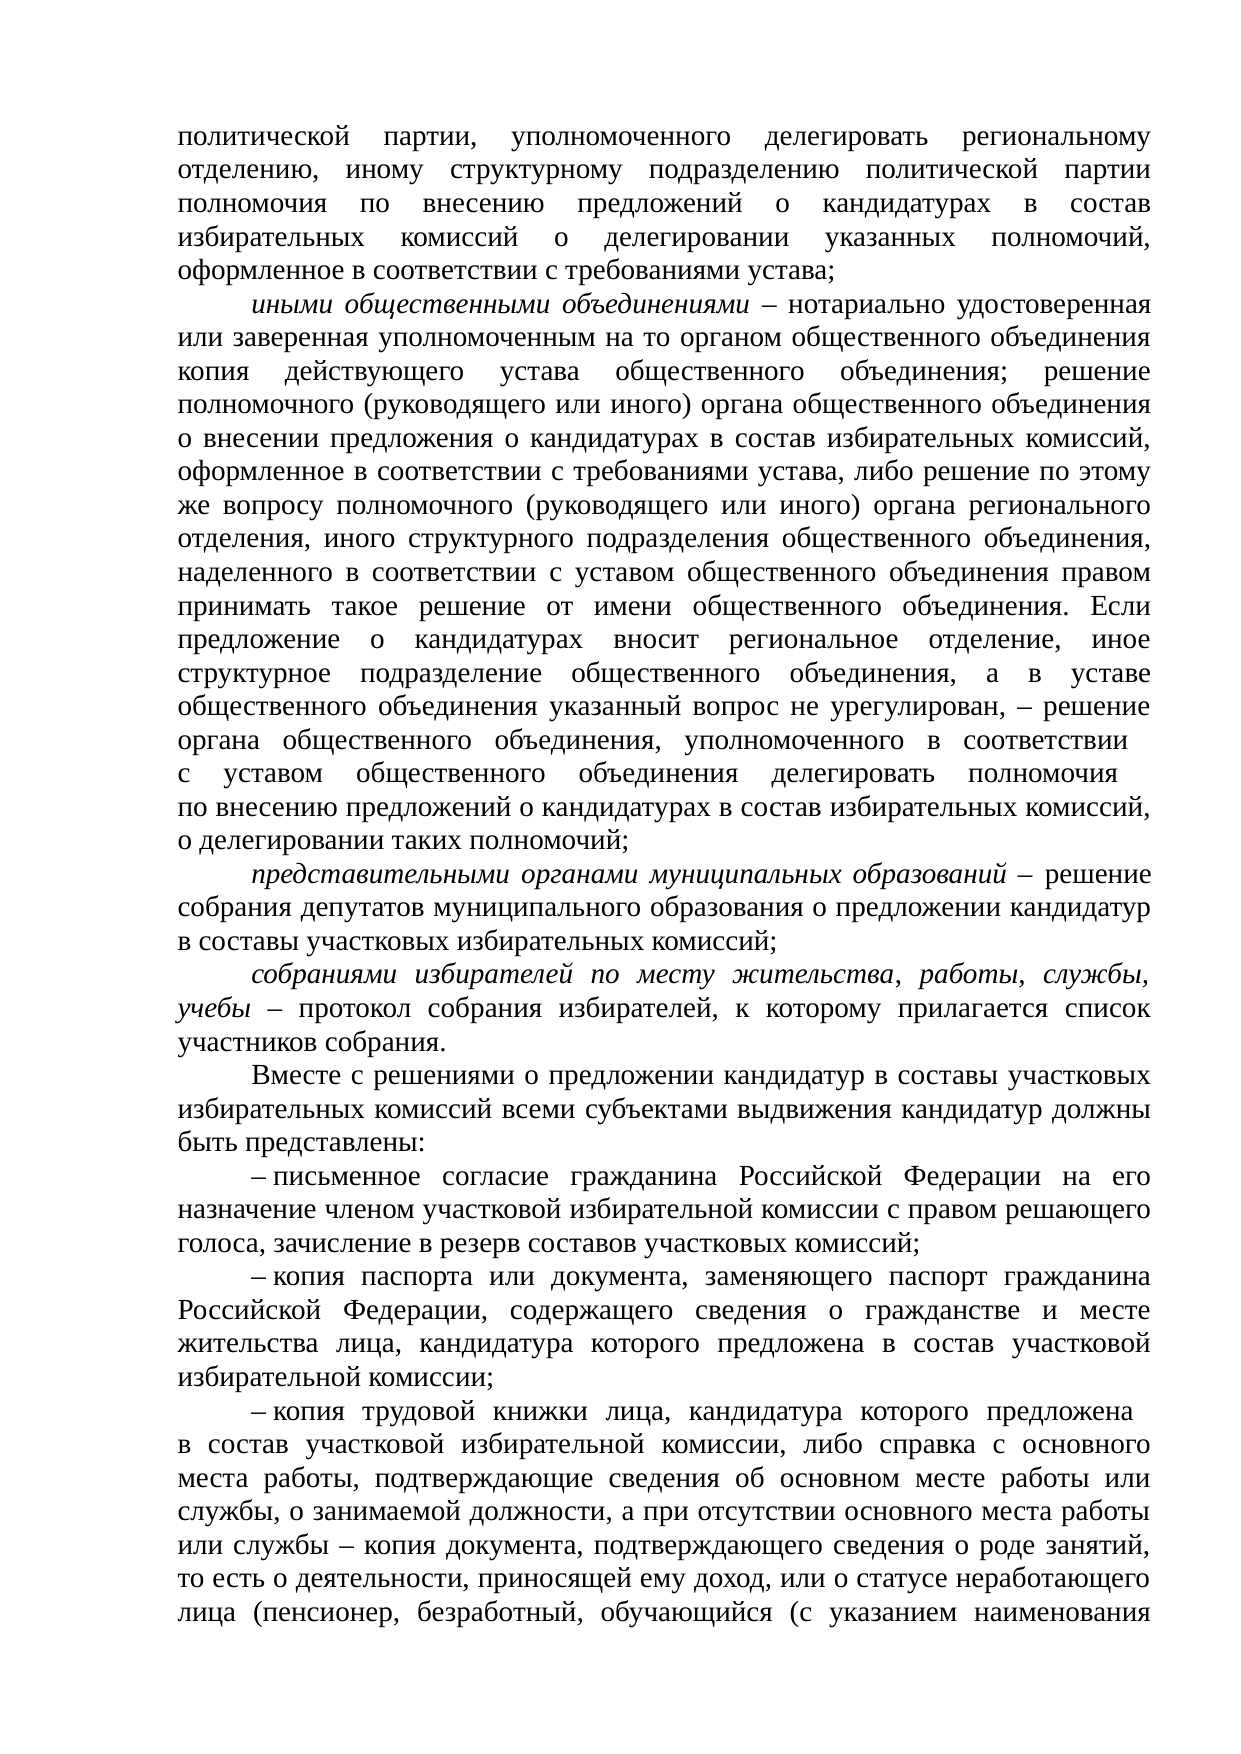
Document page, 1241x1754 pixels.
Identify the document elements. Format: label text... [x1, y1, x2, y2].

text политической партии, уполномоченного делегировать региональному отделению, иному структурному подразделению политической партии полномочия по внесению предложений о кандидатурах в состав избирательных комиссий о делегировании указанных полномочий, оформленное в соответствии с требованиями устава; [177, 118, 1152, 286]
text собраниями избирателей по месту жительства, работы, службы, учебы – протокол собрания избирателей, к которому прилагается список участников собрания. [177, 957, 1152, 1057]
text – копия трудовой книжки лица, кандидатура которого предложена в состав участковой избирательной комиссии, либо справка с основного места работы, подтверждающие сведения об основном месте работы или службы, о занимаемой должности, а при отсутствии основного места работы или службы – копия документа, подтверждающего сведения о роде занятий, то есть о деятельности, приносящей ему доход, или о статусе неработающего лица (пенсионер, безработный, обучающийся (с указанием наименования [177, 1393, 1152, 1627]
text иными общественными объединениями – нотариально удостоверенная или заверенная уполномоченным на то органом общественного объединения копия действующего устава общественного объединения; решение полномочного (руководящего или иного) органа общественного объединения о внесении предложения о кандидатурах в состав избирательных комиссий, оформленное в соответствии с требованиями устава, либо решение по этому же вопросу полномочного (руководящего или иного) органа регионального отделения, иного структурного подразделения общественного объединения, наделенного в соответствии с уставом общественного объединения правом принимать такое решение от имени общественного объединения. Если предложение о кандидатурах вносит региональное отделение, иное структурное подразделение общественного объединения, а в уставе общественного объединения указанный вопрос не урегулирован, – решение органа общественного объединения, уполномоченного в соответствии с уставом общественного объединения делегировать полномочия по внесению предложений о кандидатурах в состав избирательных комиссий, о делегировании таких полномочий; [177, 286, 1152, 856]
text – письменное согласие гражданина Российской Федерации на его назначение членом участковой избирательной комиссии с правом решающего голоса, зачисление в резерв составов участковых комиссий; [177, 1158, 1152, 1258]
text представительными органами муниципальных образований – решение собрания депутатов муниципального образования о предложении кандидатур в составы участковых избирательных комиссий; [177, 856, 1152, 957]
text – копия паспорта или документа, заменяющего паспорт гражданина Российской Федерации, содержащего сведения о гражданстве и месте жительства лица, кандидатура которого предложена в состав участковой избирательной комиссии; [177, 1258, 1152, 1393]
text Вместе с решениями о предложении кандидатур в составы участковых избирательных комиссий всеми субъектами выдвижения кандидатур должны быть представлены: [177, 1057, 1152, 1158]
